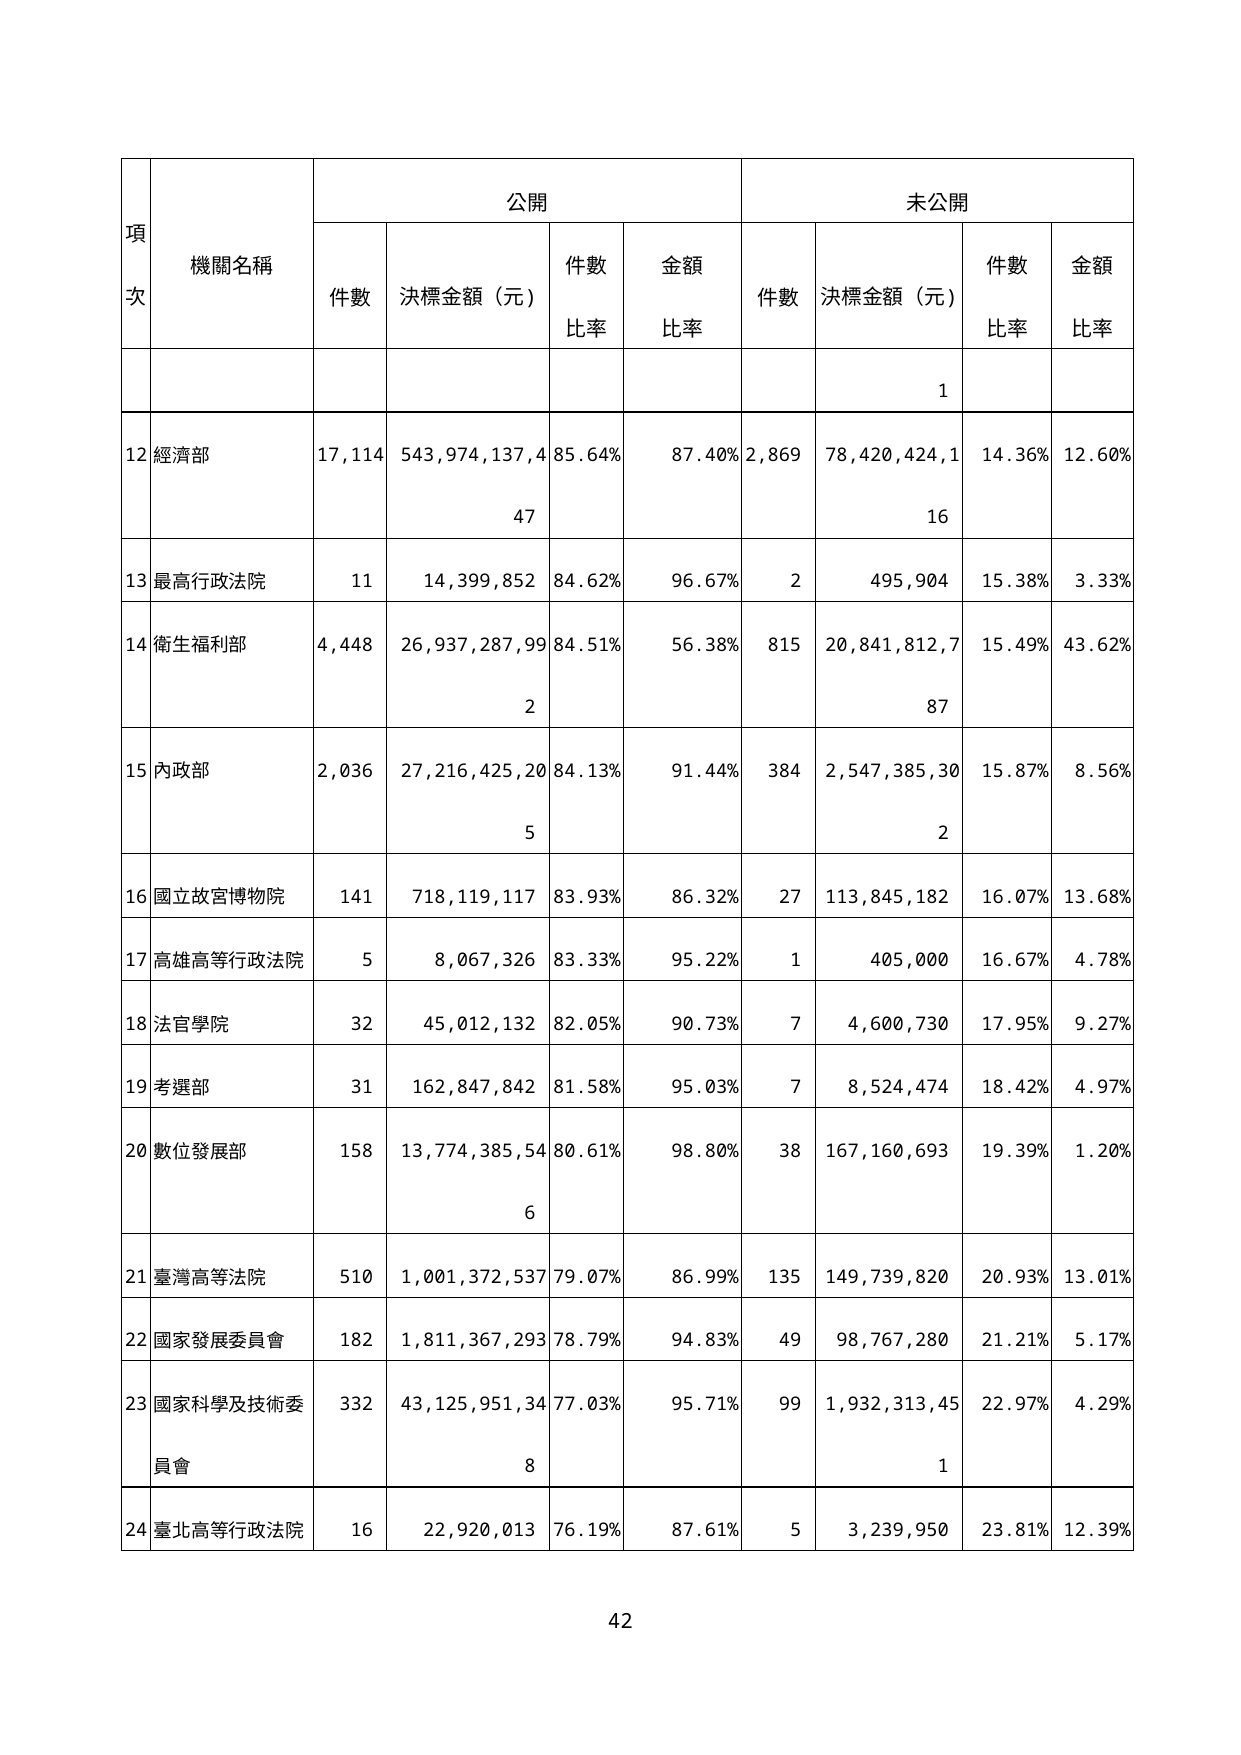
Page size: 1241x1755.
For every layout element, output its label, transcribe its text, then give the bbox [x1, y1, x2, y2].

table_cell 21.21% [963, 1298, 1051, 1360]
table_cell 4.29% [1052, 1361, 1133, 1486]
table_cell 83.33% [550, 918, 623, 980]
table_header 未公開 [742, 159, 1133, 222]
table_cell 金額 比率 [1052, 223, 1133, 348]
table_cell 12.60% [1052, 413, 1133, 537]
table_cell 82.05% [550, 981, 623, 1044]
table_cell 14 [122, 602, 150, 727]
table_cell 2,547,385,302 [816, 728, 962, 853]
table_cell 90.73% [624, 981, 741, 1044]
table_cell 12 [122, 413, 150, 537]
table_cell 法官學院 [151, 981, 313, 1044]
table_cell 15.87% [963, 728, 1051, 853]
table_cell [314, 349, 386, 411]
table_cell 國立故宮博物院 [151, 854, 313, 917]
table_cell 15.38% [963, 539, 1051, 601]
table_cell 405,000 [816, 918, 962, 980]
table_cell 19 [122, 1045, 150, 1107]
table_cell 1.20% [1052, 1108, 1133, 1233]
table_cell 20,841,812,787 [816, 602, 962, 727]
table_cell [624, 349, 741, 411]
table_cell 13.01% [1052, 1234, 1133, 1297]
table_cell 78,420,424,116 [816, 413, 962, 537]
table_cell 96.67% [624, 539, 741, 601]
table_cell 13,774,385,546 [387, 1108, 549, 1233]
table_header 公開 [314, 159, 741, 222]
table_cell 162,847,842 [387, 1045, 549, 1107]
table_cell 3.33% [1052, 539, 1133, 601]
table_cell 9.27% [1052, 981, 1133, 1044]
table_header 項次 [122, 159, 150, 348]
table_cell [122, 349, 150, 411]
table_cell 83.93% [550, 854, 623, 917]
table_cell 13 [122, 539, 150, 601]
table_cell 23 [122, 1361, 150, 1486]
table_cell 17 [122, 918, 150, 980]
table_cell 543,974,137,447 [387, 413, 549, 537]
table_cell 4,600,730 [816, 981, 962, 1044]
table_cell 86.32% [624, 854, 741, 917]
table_cell 332 [314, 1361, 386, 1486]
table_cell 510 [314, 1234, 386, 1297]
table_cell 95.03% [624, 1045, 741, 1107]
table_cell 衛生福利部 [151, 602, 313, 727]
table_cell 件數 [742, 223, 815, 348]
table_cell 23.81% [963, 1488, 1051, 1550]
table_cell 95.71% [624, 1361, 741, 1486]
table_cell 最高行政法院 [151, 539, 313, 601]
table_cell 141 [314, 854, 386, 917]
table_cell 決標金額（元) [387, 223, 549, 348]
table_cell 2,036 [314, 728, 386, 853]
table_cell 18 [122, 981, 150, 1044]
table_cell 149,739,820 [816, 1234, 962, 1297]
table_cell 16.07% [963, 854, 1051, 917]
table_cell 718,119,117 [387, 854, 549, 917]
table_cell 98,767,280 [816, 1298, 962, 1360]
table_cell 78.79% [550, 1298, 623, 1360]
table_cell 31 [314, 1045, 386, 1107]
table_cell 182 [314, 1298, 386, 1360]
table_cell 14.36% [963, 413, 1051, 537]
table_cell 數位發展部 [151, 1108, 313, 1233]
table_cell 495,904 [816, 539, 962, 601]
table_header 機關名稱 [151, 159, 313, 348]
table_cell 87.40% [624, 413, 741, 537]
table_cell 76.19% [550, 1488, 623, 1550]
table_cell 7 [742, 1045, 815, 1107]
table_cell 17.95% [963, 981, 1051, 1044]
table_cell 95.22% [624, 918, 741, 980]
table_cell 18.42% [963, 1045, 1051, 1107]
table_cell 27,216,425,205 [387, 728, 549, 853]
table_cell 3,239,950 [816, 1488, 962, 1550]
table_cell 16 [314, 1488, 386, 1550]
table_cell 22 [122, 1298, 150, 1360]
table_cell 79.07% [550, 1234, 623, 1297]
table_cell 13.68% [1052, 854, 1133, 917]
table_cell 21 [122, 1234, 150, 1297]
table_cell 12.39% [1052, 1488, 1133, 1550]
table_cell 15.49% [963, 602, 1051, 727]
table_cell [1052, 349, 1133, 411]
table_cell 135 [742, 1234, 815, 1297]
table_cell 1 [742, 918, 815, 980]
table_cell 11 [314, 539, 386, 601]
table_cell 內政部 [151, 728, 313, 853]
table_cell [550, 349, 623, 411]
table_cell [151, 349, 313, 411]
table_cell 20.93% [963, 1234, 1051, 1297]
table_cell 4.97% [1052, 1045, 1133, 1107]
table_cell 件數 [314, 223, 386, 348]
table_cell 384 [742, 728, 815, 853]
table_cell 國家發展委員會 [151, 1298, 313, 1360]
table_cell 27 [742, 854, 815, 917]
table_cell 2 [742, 539, 815, 601]
table_cell 8,524,474 [816, 1045, 962, 1107]
table_cell 84.13% [550, 728, 623, 853]
table_cell 81.58% [550, 1045, 623, 1107]
table_cell 815 [742, 602, 815, 727]
table_cell 1,001,372,537 [387, 1234, 549, 1297]
table_cell [963, 349, 1051, 411]
table_cell 金額 比率 [624, 223, 741, 348]
table_cell 5.17% [1052, 1298, 1133, 1360]
table_cell 臺北高等行政法院 [151, 1488, 313, 1550]
table_cell 56.38% [624, 602, 741, 727]
table_cell 84.51% [550, 602, 623, 727]
table_cell 1,932,313,451 [816, 1361, 962, 1486]
table_cell [387, 349, 549, 411]
table_cell 2,869 [742, 413, 815, 537]
table_cell 94.83% [624, 1298, 741, 1360]
table_cell 43,125,951,348 [387, 1361, 549, 1486]
table_cell 8.56% [1052, 728, 1133, 853]
table_cell 5 [742, 1488, 815, 1550]
table_cell [742, 349, 815, 411]
table_cell 113,845,182 [816, 854, 962, 917]
table_cell 24 [122, 1488, 150, 1550]
table_cell 77.03% [550, 1361, 623, 1486]
table_cell 19.39% [963, 1108, 1051, 1233]
table_cell 4,448 [314, 602, 386, 727]
table_cell 國家科學及技術委員會 [151, 1361, 313, 1486]
table_cell 86.99% [624, 1234, 741, 1297]
table_cell 99 [742, 1361, 815, 1486]
table_cell 38 [742, 1108, 815, 1233]
table_cell 45,012,132 [387, 981, 549, 1044]
table_cell 98.80% [624, 1108, 741, 1233]
table_cell 158 [314, 1108, 386, 1233]
table_cell 高雄高等行政法院 [151, 918, 313, 980]
table_cell 43.62% [1052, 602, 1133, 727]
table_cell 16.67% [963, 918, 1051, 980]
table_cell 26,937,287,992 [387, 602, 549, 727]
table_cell 7 [742, 981, 815, 1044]
table_cell 15 [122, 728, 150, 853]
table_cell 22,920,013 [387, 1488, 549, 1550]
table_cell 經濟部 [151, 413, 313, 537]
table_cell 14,399,852 [387, 539, 549, 601]
table_cell 167,160,693 [816, 1108, 962, 1233]
table_cell 80.61% [550, 1108, 623, 1233]
table_cell 1,811,367,293 [387, 1298, 549, 1360]
table_cell 8,067,326 [387, 918, 549, 980]
table_cell 85.64% [550, 413, 623, 537]
table_cell 87.61% [624, 1488, 741, 1550]
table_cell 20 [122, 1108, 150, 1233]
table_cell 4.78% [1052, 918, 1133, 980]
table_cell 件數 比率 [550, 223, 623, 348]
table_cell 22.97% [963, 1361, 1051, 1486]
table_cell 49 [742, 1298, 815, 1360]
table_cell 1 [816, 349, 962, 411]
table_cell 考選部 [151, 1045, 313, 1107]
table_cell 件數 比率 [963, 223, 1051, 348]
table_cell 84.62% [550, 539, 623, 601]
table_cell 決標金額（元) [816, 223, 962, 348]
table_cell 17,114 [314, 413, 386, 537]
table_cell 臺灣高等法院 [151, 1234, 313, 1297]
table_cell 91.44% [624, 728, 741, 853]
table_cell 5 [314, 918, 386, 980]
table_cell 32 [314, 981, 386, 1044]
table_cell 16 [122, 854, 150, 917]
